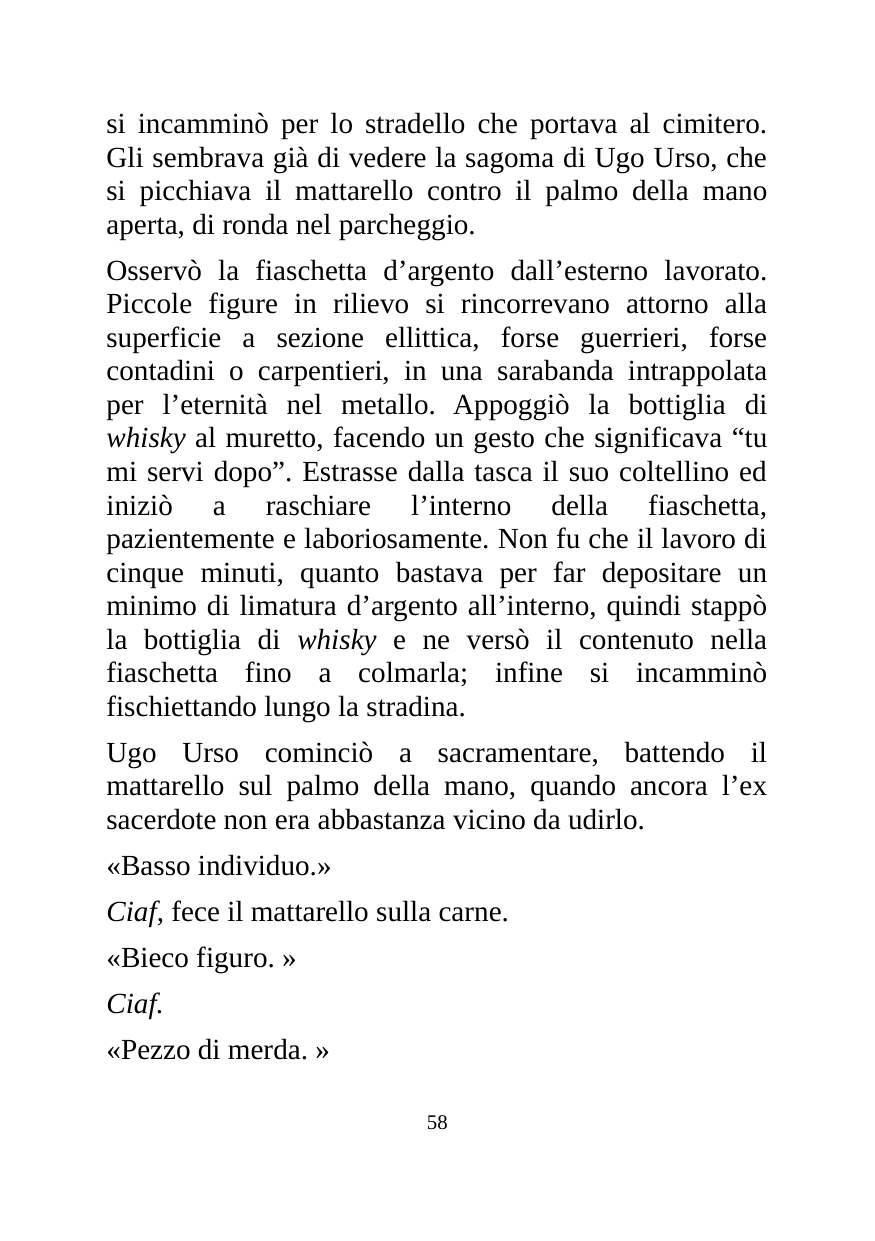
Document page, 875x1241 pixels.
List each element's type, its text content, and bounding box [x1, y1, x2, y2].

text «Pezzo di merda. » [106, 1032, 768, 1066]
text Ciaf, fece il mattarello sulla carne. [106, 894, 768, 928]
text «Bieco figuro. » [106, 940, 768, 974]
text si incamminò per lo stradello che portava al cimitero. Gli sembrava già di vedere la sagoma di Ugo Urso, che si picchiava il mattarello contro il palmo della mano aperta, di ronda nel parcheggio. [106, 106, 768, 240]
text «Basso individuo.» [106, 848, 768, 882]
text Ciaf. [106, 986, 768, 1020]
text Ugo Urso cominciò a sacramentare, battendo il mattarello sul palmo della mano, quando ancora l’ex sacerdote non era abbastanza vicino da udirlo. [106, 735, 768, 836]
text Osservò la fiaschetta d’argento dall’esterno lavorato. Piccole figure in rilievo si rincorrevano attorno alla superficie a sezione ellittica, forse guerrieri, forse contadini o carpentieri, in una sarabanda intrappolata per l’eternità nel metallo. Appoggiò la bottiglia di whisky al muretto, facendo un gesto che significava “tu mi servi dopo”. Estrasse dalla tasca il suo coltellino ed iniziò a raschiare l’interno della fiaschetta, pazientemente e laboriosamente. Non fu che il lavoro di cinque minuti, quanto bastava per far depositare un minimo di limatura d’argento all’interno, quindi stappò la bottiglia di whisky e ne versò il contenuto nella fiaschetta fino a colmarla; infine si incamminò fischiettando lungo la stradina. [106, 253, 768, 722]
